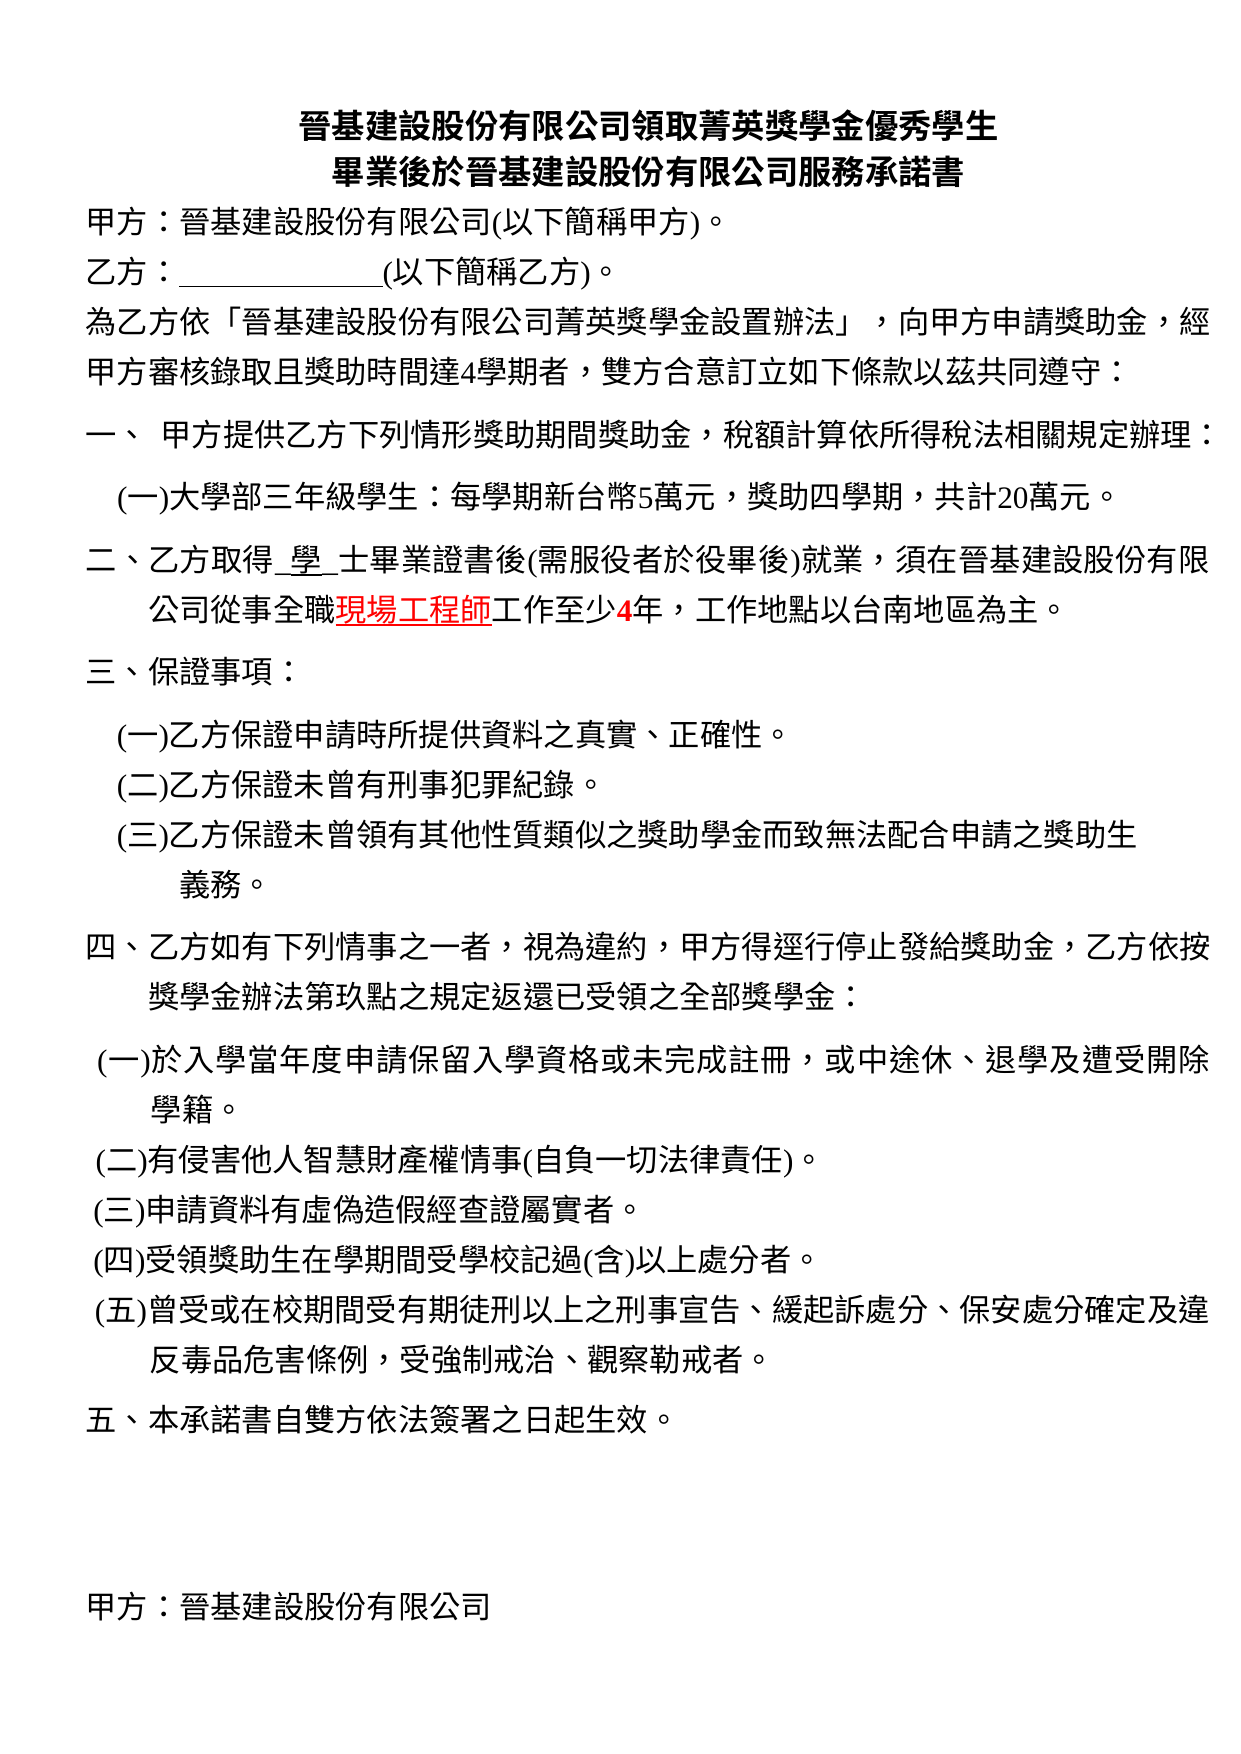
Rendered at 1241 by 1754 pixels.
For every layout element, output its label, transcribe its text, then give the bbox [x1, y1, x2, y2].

text 為乙方依「晉基建設股份有限公司菁英獎學金設置辦法」，向甲方申請獎助金，經甲方審核錄取且獎助時間達4學期者，雙方合意訂立如下條款以茲共同遵守： [85, 294, 1211, 394]
text 乙方： (以下簡稱乙方)。 [85, 244, 1211, 294]
text 四、乙方如有下列情事之一者，視為違約，甲方得逕行停止發給獎助金，乙方依按獎學金辦法第玖點之規定返還已受領之全部獎學金： [85, 919, 1211, 1019]
text (一)大學部三年級學生：每學期新台幣5萬元，獎助四學期，共計20萬元。 [117, 469, 1211, 519]
text 義務。 [85, 856, 1211, 906]
text (二)乙方保證未曾有刑事犯罪紀錄。 [85, 756, 1211, 806]
text (一)乙方保證申請時所提供資料之真實、正確性。 [85, 706, 1211, 756]
text (三)申請資料有虛偽造假經查證屬實者。 [85, 1181, 1211, 1231]
text 甲方：晉基建設股份有限公司 [85, 1569, 1211, 1631]
text 二、乙方取得_學_士畢業證書後(需服役者於役畢後)就業，須在晉基建設股份有限公司從事全職現場工程師工作至少4年，工作地點以台南地區為主。 [85, 531, 1211, 631]
text (一)於入學當年度申請保留入學資格或未完成註冊，或中途休、退學及遭受開除學籍。 [97, 1031, 1211, 1131]
text 晉基建設股份有限公司領取菁英獎學金優秀學生 [85, 89, 1211, 148]
list 甲方提供乙方下列情形獎助期間獎助金，稅額計算依所得稅法相關規定辦理： [85, 406, 1211, 456]
text (四)受領獎助生在學期間受學校記過(含)以上處分者。 [85, 1231, 1211, 1281]
text 五、本承諾書自雙方依法簽署之日起生效。 [85, 1381, 1211, 1444]
text (三)乙方保證未曾領有其他性質類似之獎助學金而致無法配合申請之獎助生 [85, 806, 1211, 856]
text (五)曾受或在校期間受有期徒刑以上之刑事宣告、緩起訴處分、保安處分確定及違反毒品危害條例，受強制戒治、觀察勒戒者。 [87, 1281, 1211, 1381]
text 三、保證事項： [85, 644, 1211, 694]
text (二)有侵害他人智慧財產權情事(自負一切法律責任)。 [85, 1131, 1211, 1181]
text 畢業後於晉基建設股份有限公司服務承諾書 [85, 148, 1211, 194]
text 甲方：晉基建設股份有限公司(以下簡稱甲方)。 [85, 194, 1211, 244]
